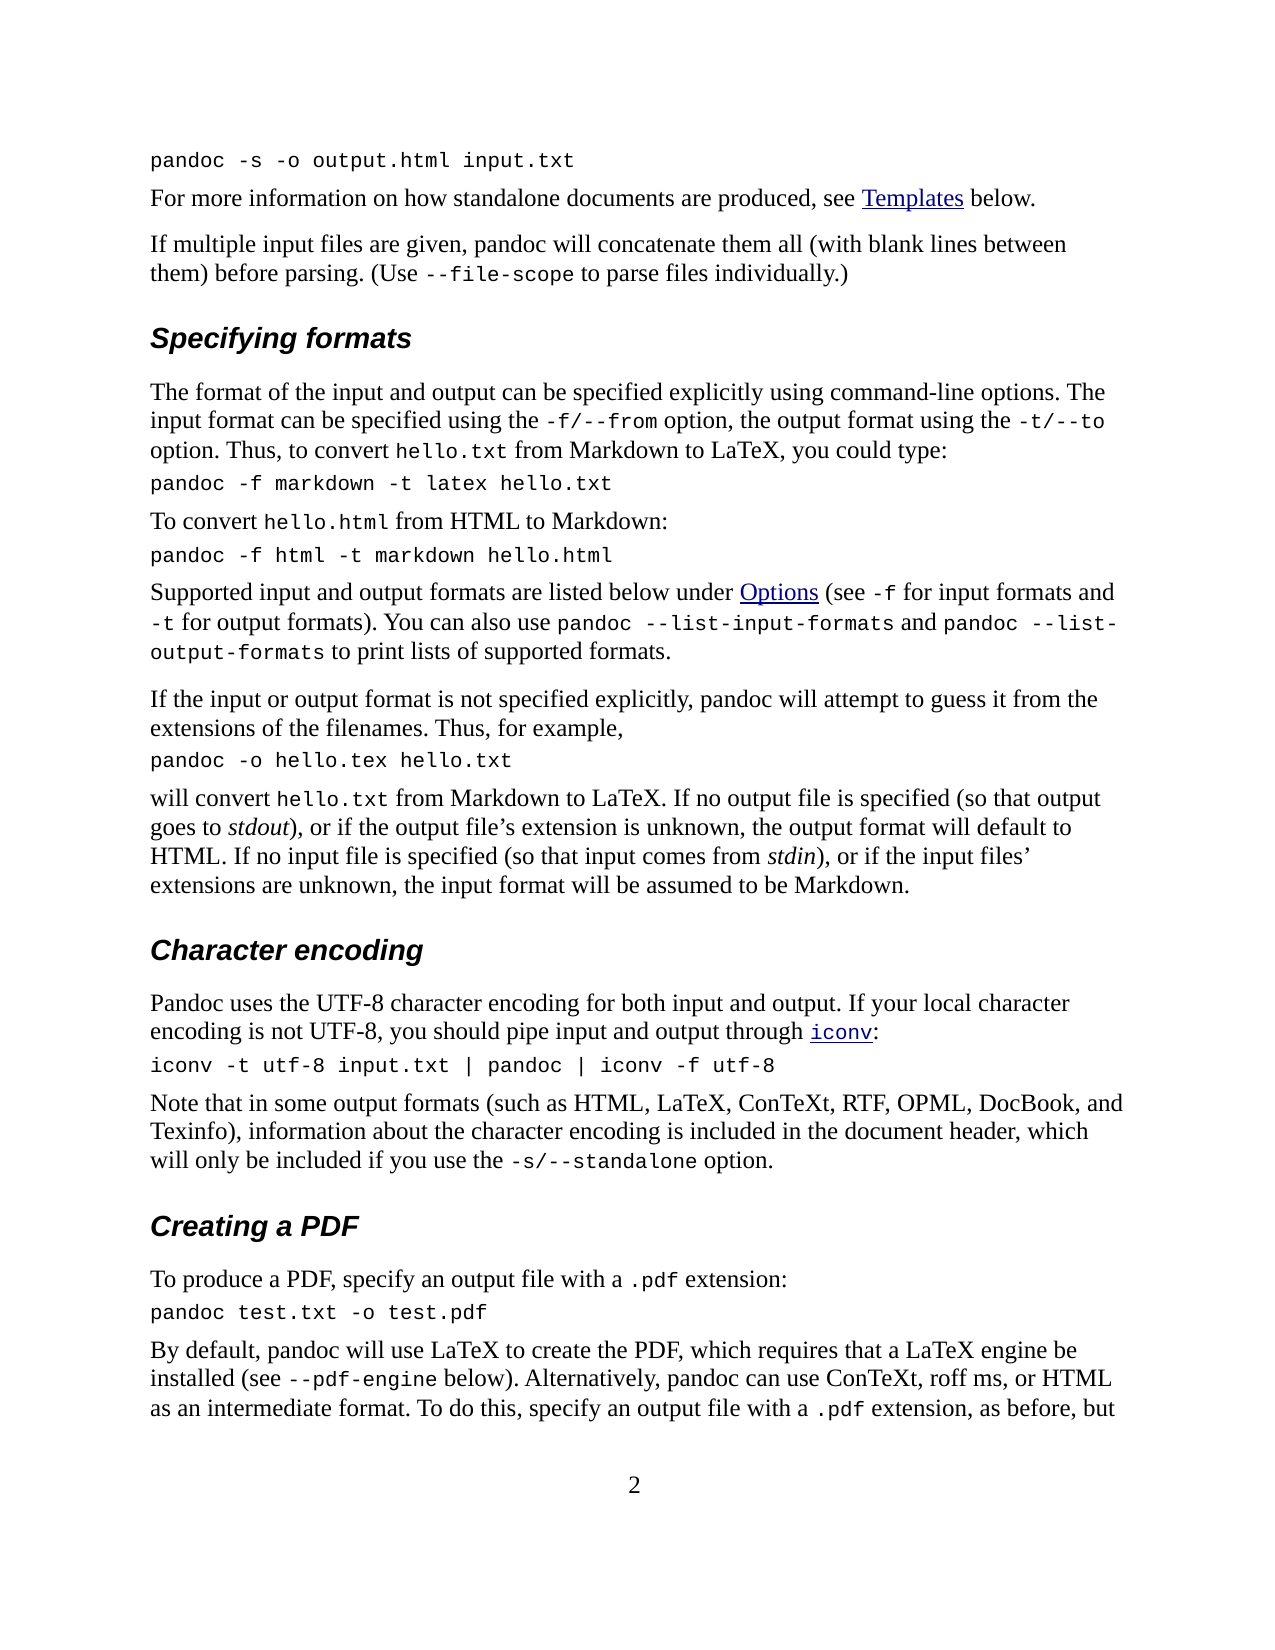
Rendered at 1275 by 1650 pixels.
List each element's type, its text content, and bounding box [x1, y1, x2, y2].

text pandoc test.txt -o test.pdf [150, 1302, 1125, 1326]
subtitle Character encoding [150, 933, 1125, 966]
text Note that in some output formats (such as HTML, LaTeX, ConTeXt, RTF, OPML, DocBook, and Texinfo), information about the character encoding is included in the document header, which will only be included if you use the -s/--standalone option. [150, 1088, 1125, 1175]
text If the input or output format is not specified explicitly, pandoc will attempt to guess it from the extensions of the filenames. Thus, for example, [150, 684, 1125, 741]
text Supported input and output formats are listed below under Options (see -f for input formats and -t for output formats). You can also use pandoc --list-input-formats and pandoc --list-output-formats to print lists of supported formats. [150, 577, 1125, 666]
text pandoc -f markdown -t latex hello.txt [150, 473, 1125, 497]
text To produce a PDF, specify an output file with a .pdf extension: [150, 1264, 1125, 1293]
text pandoc -s -o output.html input.txt [150, 150, 1125, 174]
text pandoc -o hello.tex hello.txt [150, 750, 1125, 774]
text To convert hello.html from HTML to Markdown: [150, 506, 1125, 536]
text By default, pandoc will use LaTeX to create the PDF, which requires that a LaTeX engine be installed (see --pdf-engine below). Alternatively, pandoc can use ConTeXt, roff ms, or HTML as an intermediate format. To do this, specify an output file with a .pdf extension, as before, but [150, 1335, 1125, 1423]
text iconv -t utf-8 input.txt | pandoc | iconv -f utf-8 [150, 1055, 1125, 1079]
text The format of the input and output can be specified explicitly using command-line options. The input format can be specified using the -f/--from option, the output format using the -t/--to option. Thus, to convert hello.txt from Markdown to LaTeX, you could type: [150, 377, 1125, 464]
text Pandoc uses the UTF-8 character encoding for both input and output. If your local character encoding is not UTF-8, you should pipe input and output through iconv: [150, 988, 1125, 1046]
subtitle Specifying formats [150, 322, 1125, 355]
text pandoc -f html -t markdown hello.html [150, 544, 1125, 568]
text will convert hello.txt from Markdown to LaTeX. If no output file is specified (so that output goes to stdout), or if the output file’s extension is unknown, the output format will default to HTML. If no input file is specified (so that input comes from stdin), or if the input files’ extensions are unknown, the input format will be assumed to be Markdown. [150, 783, 1125, 899]
text For more information on how standalone documents are produced, see Templates below. [150, 183, 1125, 211]
subtitle Creating a PDF [150, 1209, 1125, 1242]
text If multiple input files are given, pandoc will concatenate them all (with blank lines between them) before parsing. (Use --file-scope to parse files individually.) [150, 229, 1125, 288]
